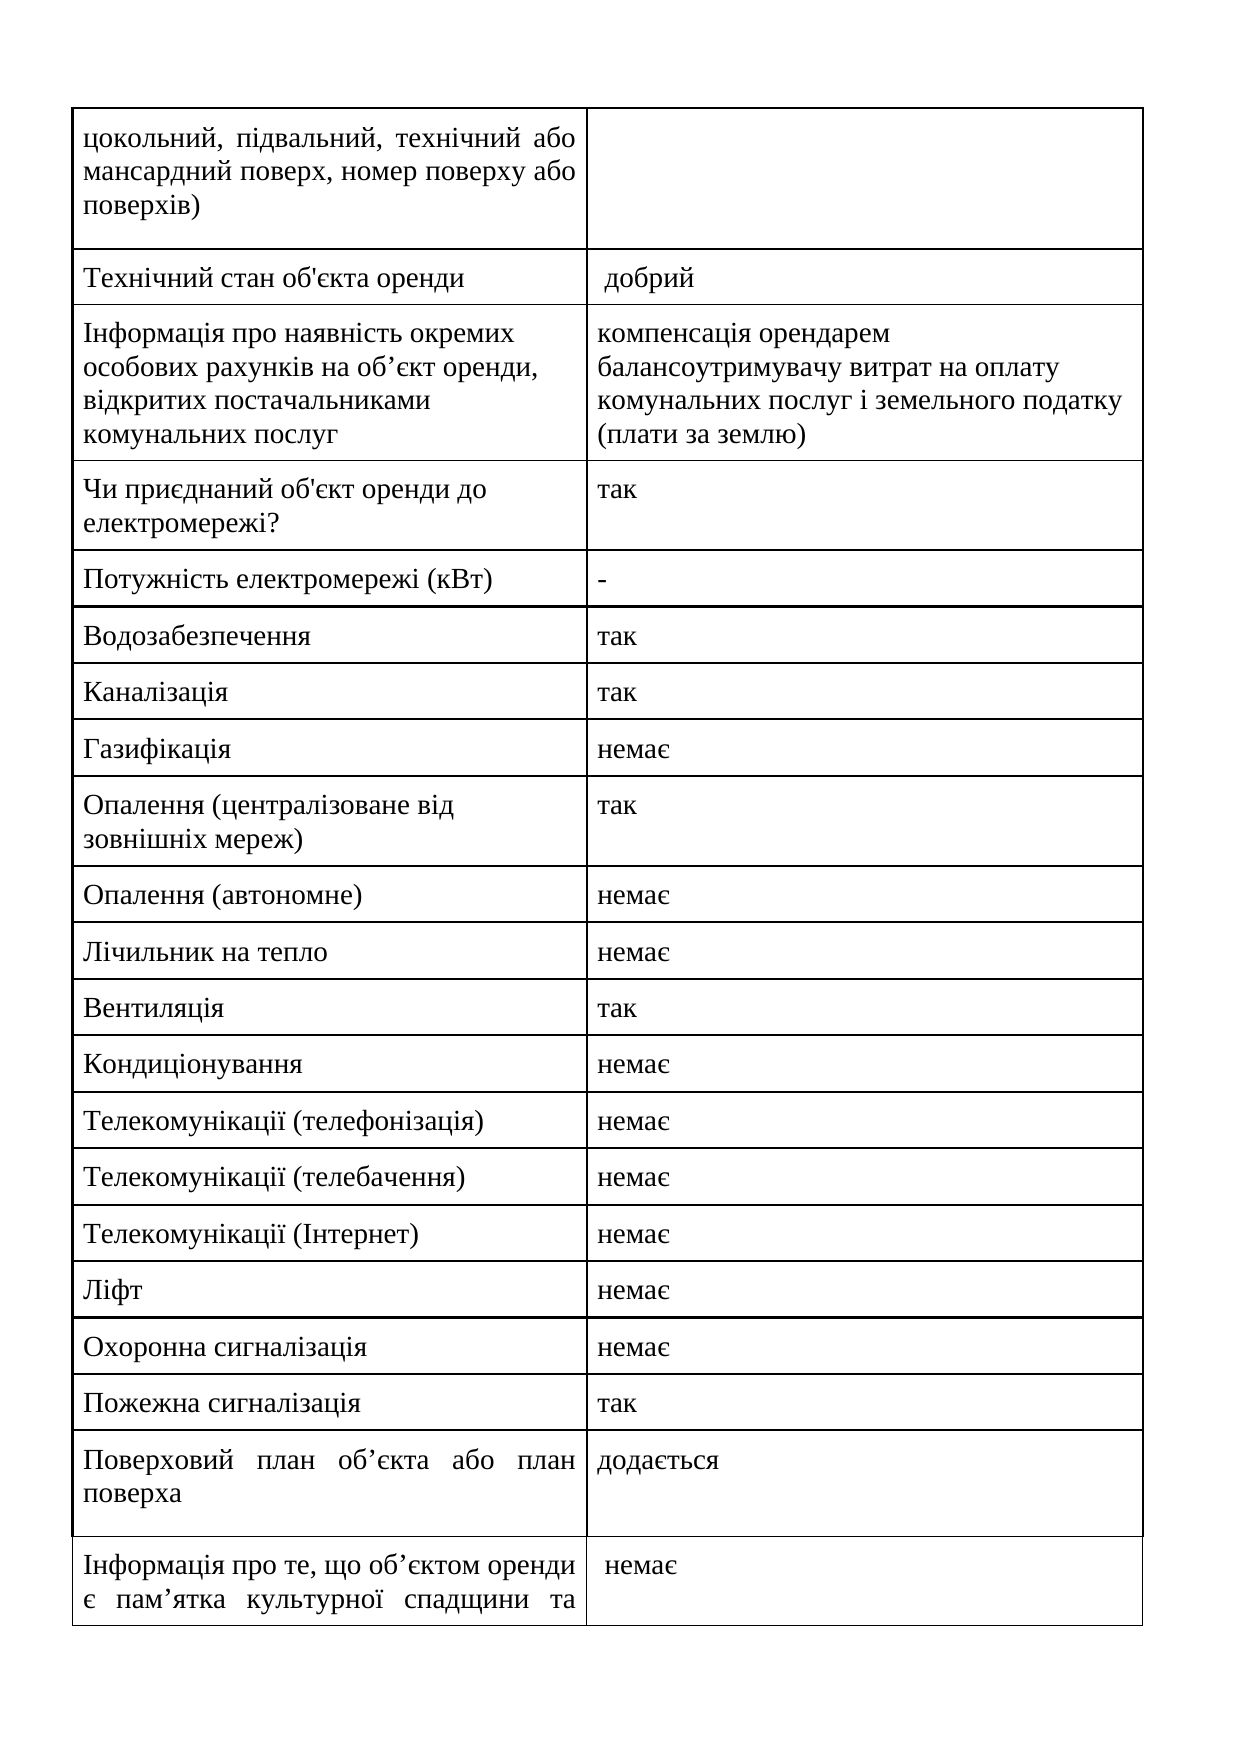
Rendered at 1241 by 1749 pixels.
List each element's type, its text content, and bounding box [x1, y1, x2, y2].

table_cell Технічний стан об'єкта оренди [74, 250, 586, 304]
table_cell немає [588, 867, 1142, 921]
table_cell Телекомунікації (телефонізація) [74, 1093, 586, 1147]
table_cell Чи приєднаний об'єкт оренди до електромережі? [74, 461, 586, 549]
table_cell немає [588, 1206, 1142, 1260]
table_cell цокольний, підвальний, технічний або мансардний поверх, номер поверху або поверхів) [74, 109, 586, 247]
table_cell так [588, 461, 1142, 549]
table_cell Каналізація [74, 664, 586, 718]
table_cell Потужність електромережі (кВт) [74, 551, 586, 605]
table_cell Інформація про те, що об’єктом оренди є пам’ятка культурної спадщини та [73, 1537, 586, 1625]
table_cell Ліфт [74, 1262, 586, 1316]
table_cell компенсація орендарем балансоутримувачу витрат на оплату комунальних послуг і земельного податку (плати за землю) [588, 305, 1142, 460]
table_cell так [588, 608, 1142, 662]
table_cell немає [588, 1149, 1142, 1203]
table_cell так [588, 980, 1142, 1034]
table_cell Лічильник на тепло [74, 923, 586, 978]
table_cell немає [588, 1093, 1142, 1147]
table_cell Вентиляція [74, 980, 586, 1034]
table_cell немає [588, 923, 1142, 978]
table_cell немає [587, 1537, 1142, 1625]
table_cell Пожежна сигналізація [74, 1375, 586, 1429]
table_cell немає [588, 1036, 1142, 1091]
table_cell Опалення (централізоване від зовнішніх мереж) [74, 777, 586, 865]
table_cell - [588, 551, 1142, 605]
table_cell немає [588, 1262, 1142, 1316]
table_cell Газифікація [74, 720, 586, 775]
table_cell Поверховий план об’єкта або план поверха [74, 1431, 586, 1536]
table_cell Охоронна сигналізація [74, 1319, 586, 1373]
table_cell Кондиціонування [74, 1036, 586, 1091]
table_cell Телекомунікації (телебачення) [74, 1149, 586, 1203]
table_cell немає [588, 1319, 1142, 1373]
table_cell добрий [588, 250, 1142, 304]
table_cell Інформація про наявність окремих особових рахунків на об’єкт оренди, відкритих постачальниками комунальних послуг [74, 305, 586, 460]
table_cell так [588, 1375, 1142, 1429]
table_cell так [588, 664, 1142, 718]
table_cell [588, 109, 1142, 247]
table_cell додається [588, 1431, 1142, 1536]
table_cell немає [588, 720, 1142, 775]
table_cell так [588, 777, 1142, 865]
table_cell Телекомунікації (Інтернет) [74, 1206, 586, 1260]
table_cell Опалення (автономне) [74, 867, 586, 921]
table_cell Водозабезпечення [74, 608, 586, 662]
